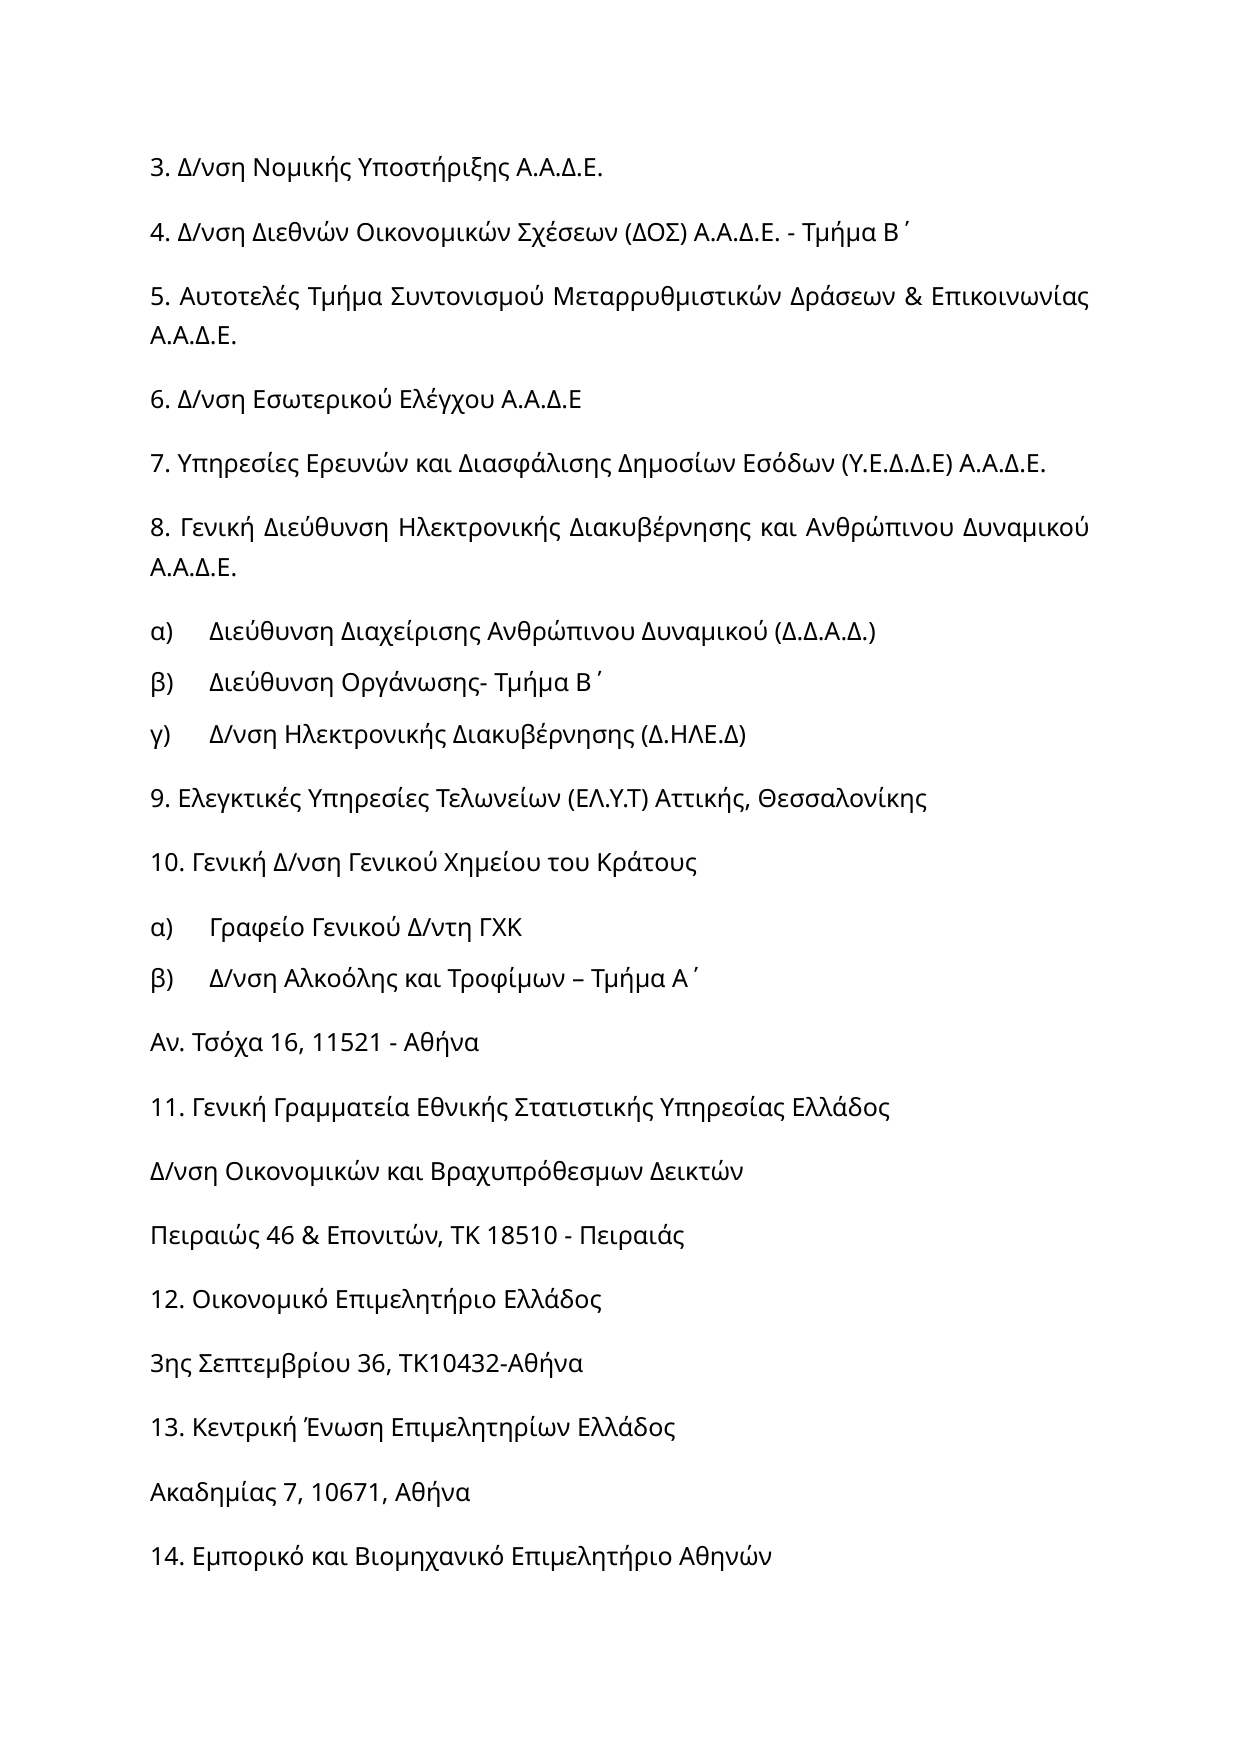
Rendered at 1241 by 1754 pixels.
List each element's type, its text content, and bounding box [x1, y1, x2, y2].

text Ακαδημίας 7, 10671, Αθήνα [150, 1474, 1090, 1508]
text 4. Δ/νση Διεθνών Οικονομικών Σχέσεων (ΔΟΣ) Α.Α.Δ.Ε. - Τμήμα Β΄ [150, 214, 1090, 248]
text 8. Γενική Διεύθυνση Ηλεκτρονικής Διακυβέρνησης και Ανθρώπινου Δυναμικού Α.Α.Δ.Ε. [150, 510, 1090, 583]
text Πειραιώς 46 & Επονιτών, ΤΚ 18510 - Πειραιάς [150, 1217, 1090, 1252]
text 3ης Σεπτεμβρίου 36, ΤΚ10432-Αθήνα [150, 1346, 1090, 1380]
text Αν. Τσόχα 16, 11521 - Αθήνα [150, 1025, 1090, 1059]
text 9. Ελεγκτικές Υπηρεσίες Τελωνείων (ΕΛ.Υ.Τ) Αττικής, Θεσσαλονίκης [150, 781, 1090, 815]
text 6. Δ/νση Εσωτερικού Ελέγχου Α.Α.Δ.Ε [150, 382, 1090, 416]
list β) Δ/νση Αλκοόλης και Τροφίμων – Τμήμα Α΄ [150, 961, 1090, 995]
text 11. Γενική Γραμματεία Εθνικής Στατιστικής Υπηρεσίας Ελλάδος [150, 1089, 1090, 1123]
text 10. Γενική Δ/νση Γενικού Χημείου του Κράτους [150, 845, 1090, 879]
list γ) Δ/νση Ηλεκτρονικής Διακυβέρνησης (Δ.ΗΛΕ.Δ) [150, 717, 1090, 751]
list β) Διεύθυνση Οργάνωσης- Τμήμα Β΄ [150, 665, 1090, 699]
list α) Γραφείο Γενικού Δ/ντη ΓΧΚ [150, 909, 1090, 943]
text 5. Αυτοτελές Τμήμα Συντονισμού Μεταρρυθμιστικών Δράσεων & Επικοινωνίας Α.Α.Δ.Ε. [150, 278, 1090, 352]
list α) Διεύθυνση Διαχείρισης Ανθρώπινου Δυναμικού (Δ.Δ.Α.Δ.) [150, 613, 1090, 647]
text Δ/νση Οικονομικών και Βραχυπρόθεσμων Δεικτών [150, 1153, 1090, 1187]
text 7. Υπηρεσίες Ερευνών και Διασφάλισης Δημοσίων Εσόδων (Υ.Ε.Δ.Δ.Ε) Α.Α.Δ.Ε. [150, 446, 1090, 480]
text 3. Δ/νση Νομικής Υποστήριξης Α.Α.Δ.Ε. [150, 150, 1090, 184]
text 14. Εμπορικό και Βιομηχανικό Επιμελητήριο Αθηνών [150, 1538, 1090, 1572]
text 12. Οικονομικό Επιμελητήριο Ελλάδος [150, 1282, 1090, 1316]
text 13. Κεντρική Ένωση Επιμελητηρίων Ελλάδος [150, 1410, 1090, 1444]
